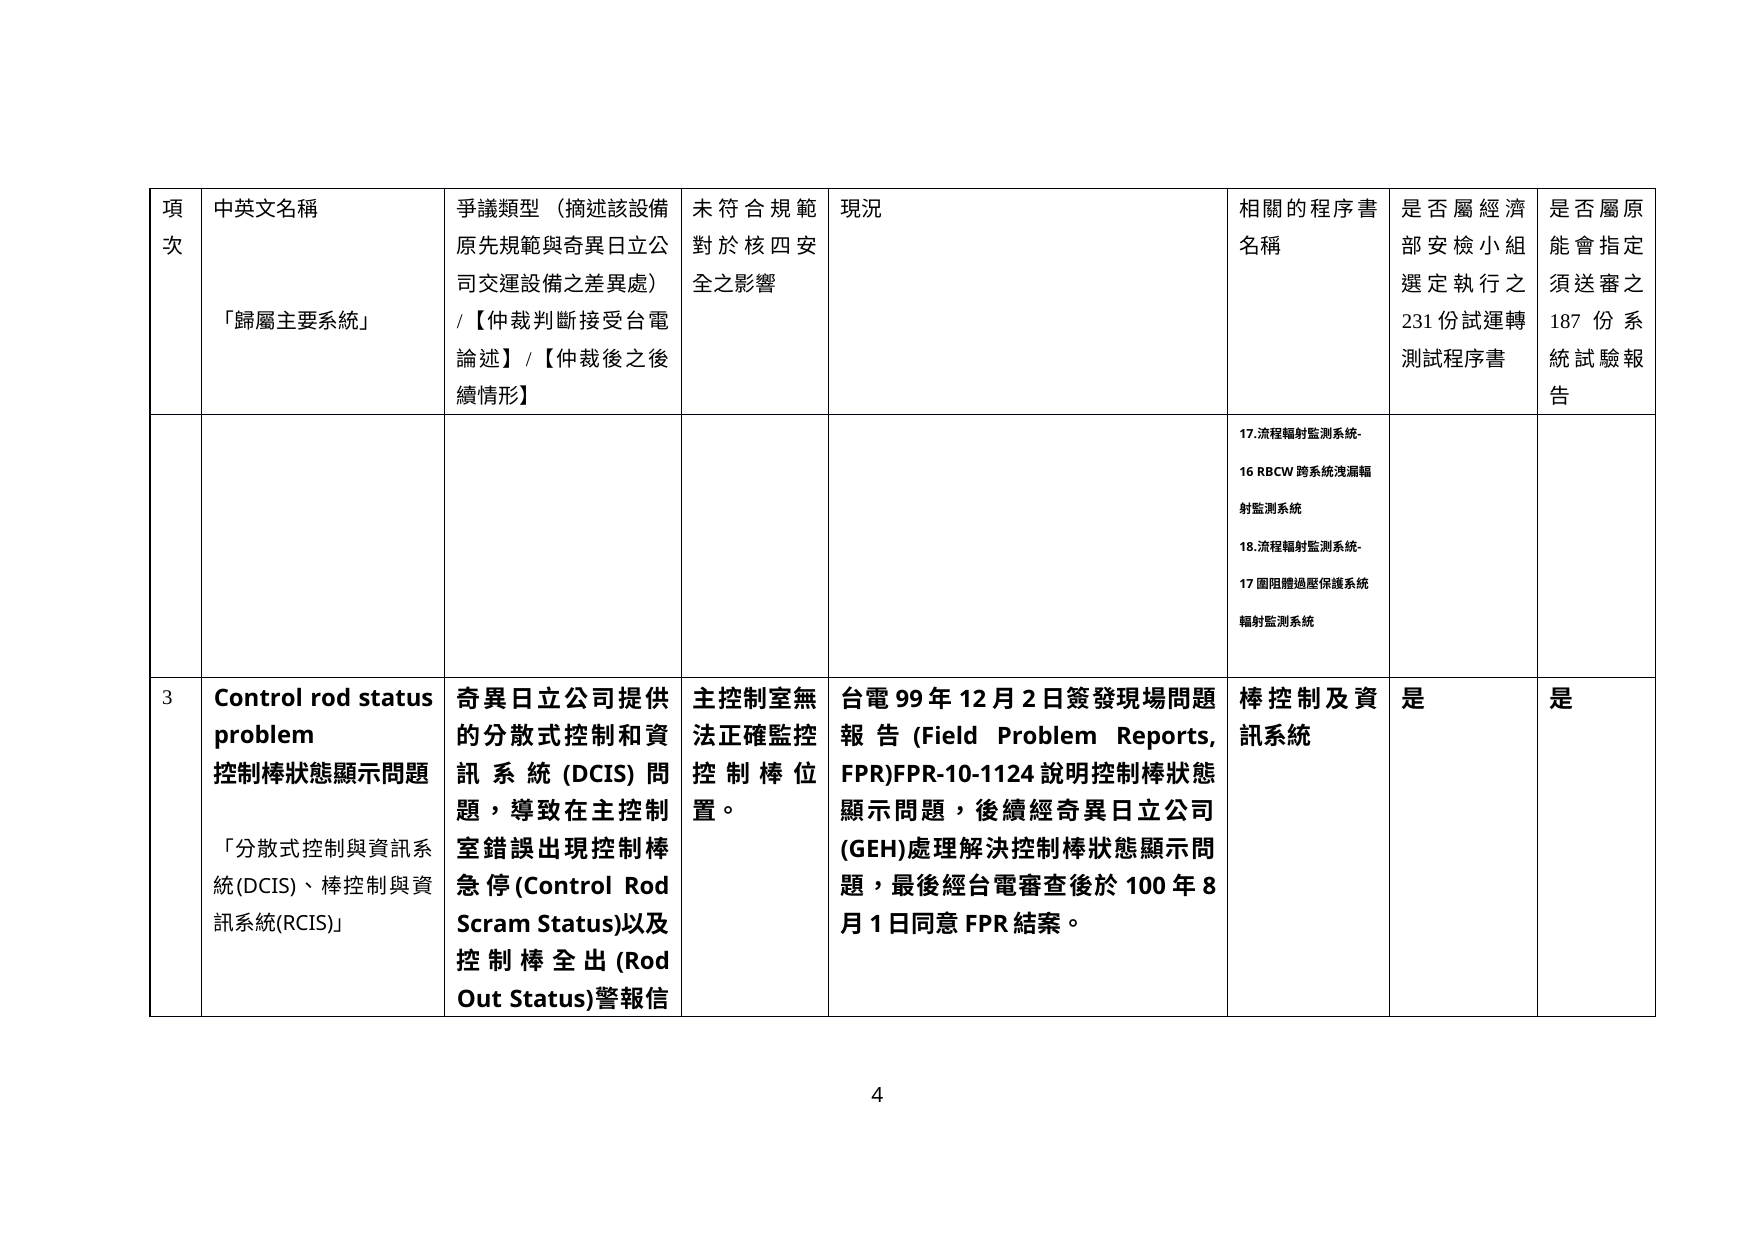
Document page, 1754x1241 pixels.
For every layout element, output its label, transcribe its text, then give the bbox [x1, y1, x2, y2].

table_cell 奇異日立公司提供的分散式控制和資訊系統(DCIS)問題，導致在主控制室錯誤出現控制棒急停(Control Rod Scram Status)以及控制棒全出(Rod Out Status)警報信 [445, 678, 681, 1016]
table_header 現況 [829, 189, 1227, 413]
table_cell 台電99年12月2日簽發現場問題報告(Field Problem Reports, FPR)FPR-10-1124說明控制棒狀態顯示問題，後續經奇異日立公司(GEH)處理解決控制棒狀態顯示問題，最後經台電審查後於100年8月1日同意FPR結案。 [829, 678, 1227, 1016]
table_cell 是 [1390, 678, 1537, 1016]
table_cell [151, 415, 201, 677]
table_cell Control rod status problem 控制棒狀態顯示問題 「分散式控制與資訊系統(DCIS)、棒控制與資訊系統(RCIS)」 [202, 678, 444, 1016]
table_header 爭議類型 （摘述該設備原先規範與奇異日立公司交運設備之差異處）/【仲裁判斷接受台電論述】/【仲裁後之後續情形】 [445, 189, 681, 413]
table_cell [829, 415, 1227, 677]
table_cell [682, 415, 828, 677]
table_header 項次 [151, 189, 201, 413]
table_header 是否屬經濟部安檢小組選定執行之231份試運轉測試程序書 [1390, 189, 1537, 413]
table_cell [445, 415, 681, 677]
table_header 未符合規範對於核四安全之影響 [682, 189, 828, 413]
table_header 中英文名稱 「歸屬主要系統」 [202, 189, 444, 413]
table_cell [202, 415, 444, 677]
table_header 是否屬原能會指定須送審之187份系統試驗報告 [1538, 189, 1655, 413]
table_cell [1390, 415, 1537, 677]
table_cell 主控制室無法正確監控控制棒位置。 [682, 678, 828, 1016]
table_cell 3 [151, 678, 201, 1016]
table_cell [1538, 415, 1655, 677]
table_cell 棒控制及資訊系統 [1228, 678, 1389, 1016]
table_cell 17.流程輻射監測系統- 16 RBCW跨系統洩漏輻射監測系統 18.流程輻射監測系統- 17圍阻體過壓保護系統輻射監測系統 [1228, 415, 1389, 677]
table_header 相關的程序書名稱 [1228, 189, 1389, 413]
table_cell 是 [1538, 678, 1655, 1016]
